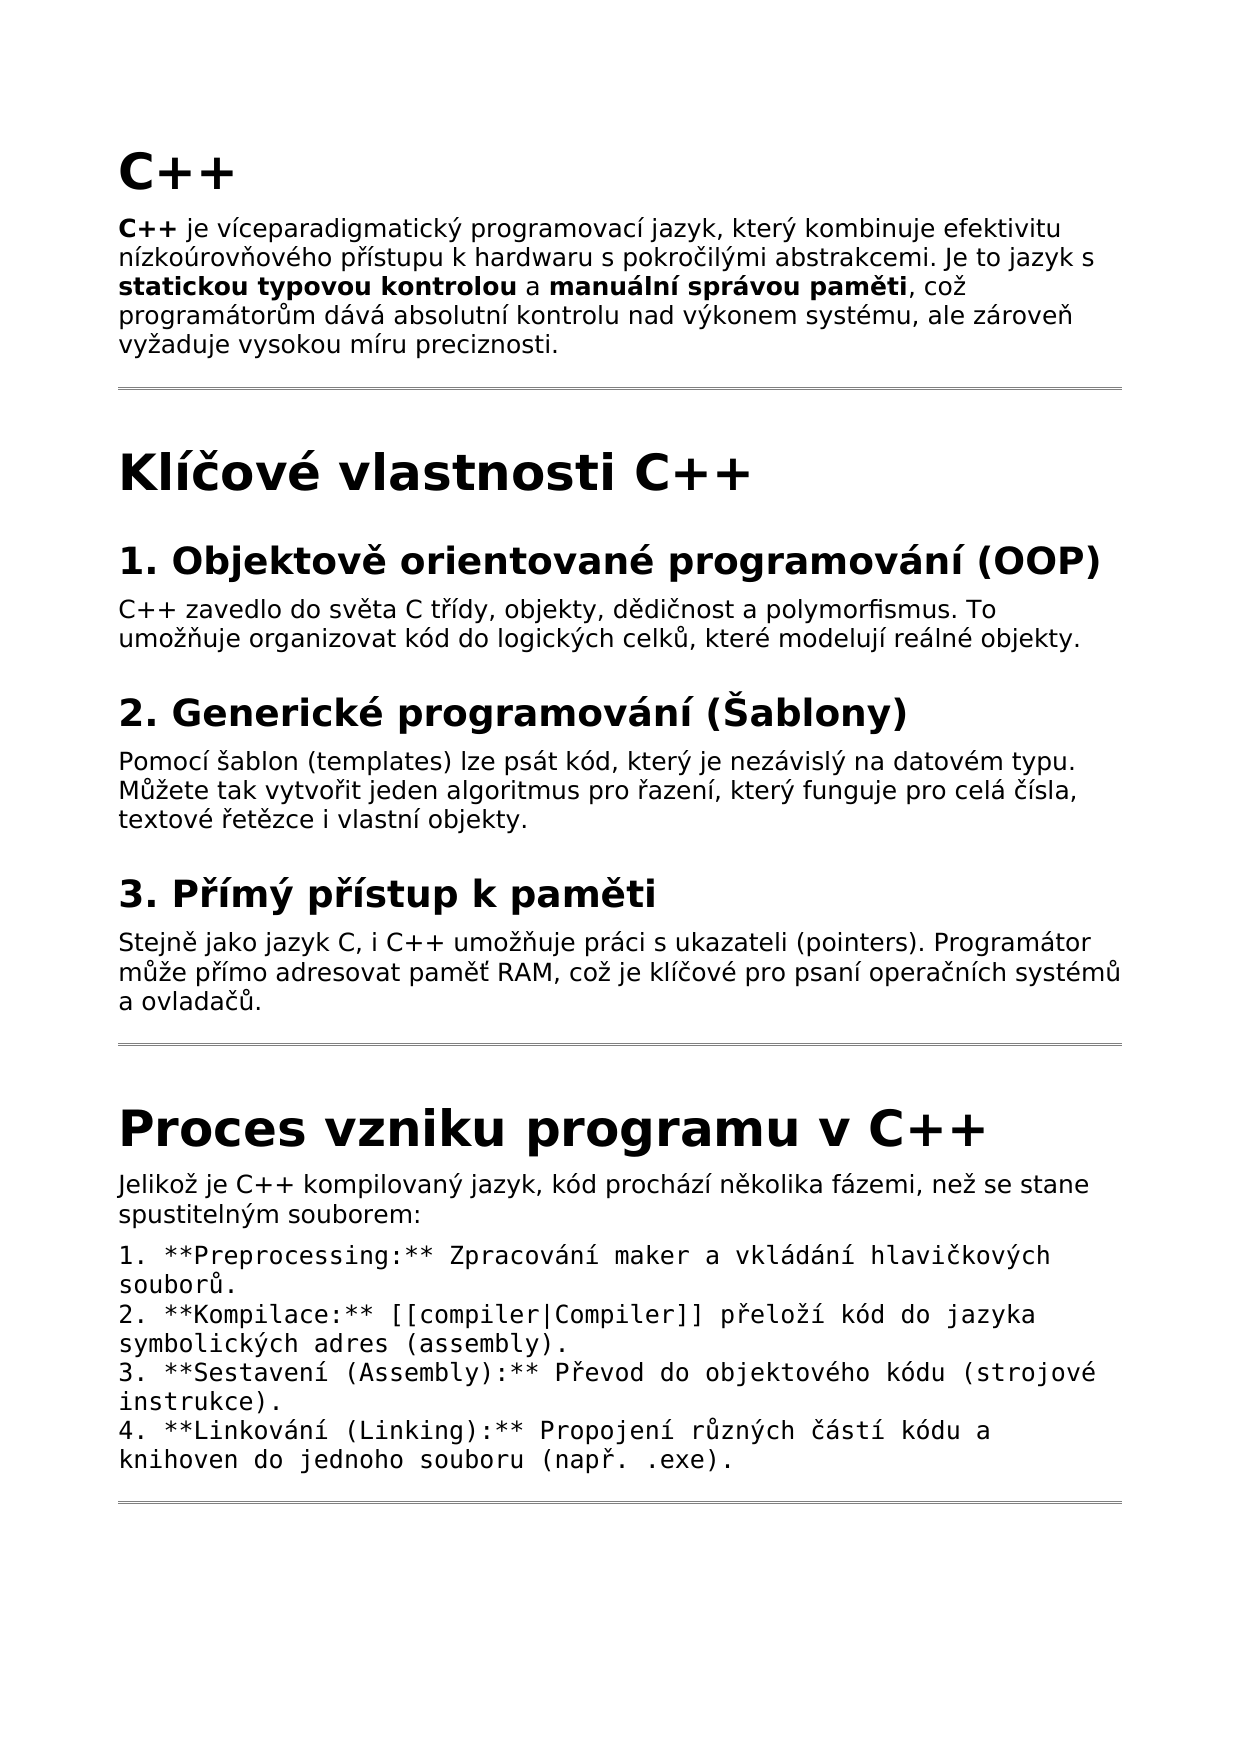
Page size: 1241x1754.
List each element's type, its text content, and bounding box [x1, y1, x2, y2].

subtitle Klíčové vlastnosti C++ [118, 443, 1122, 502]
text Jelikož je C++ kompilovaný jazyk, kód prochází několika fázemi, než se stane spustitelným souborem: [118, 1171, 1122, 1229]
subtitle Proces vzniku programu v C++ [118, 1100, 1122, 1158]
text C++ zavedlo do světa C třídy, objekty, dědičnost a polymorfismus. To umožňuje organizovat kód do logických celků, které modelují reálné objekty. [118, 595, 1122, 654]
text 1. **Preprocessing:** Zpracování maker a vkládání hlavičkových souborů. 2. **Kompilace:** [[compiler|Compiler]] přeloží kód do jazyka symbolických adres (assembly). 3. **Sestavení (Assembly):** Převod do objektového kódu (strojové instrukce). 4. **Linkování (Linking):** Propojení různých částí kódu a knihoven do jednoho souboru (např. .exe). [118, 1241, 1122, 1475]
subtitle 1. Objektově orientované programování (OOP) [118, 539, 1122, 583]
text Pomocí šablon (templates) lze psát kód, který je nezávislý na datovém typu. Můžete tak vytvořit jeden algoritmus pro řazení, který funguje pro celá čísla, textové řetězce i vlastní objekty. [118, 747, 1122, 835]
text Stejně jako jazyk C, i C++ umožňuje práci s ukazateli (pointers). Programátor může přímo adresovat paměť RAM, což je klíčové pro psaní operačních systémů a ovladačů. [118, 928, 1122, 1016]
subtitle 3. Přímý přístup k paměti [118, 872, 1122, 916]
text C++ je víceparadigmatický programovací jazyk, který kombinuje efektivitu nízkoúrovňového přístupu k hardwaru s pokročilými abstrakcemi. Je to jazyk s statickou typovou kontrolou a manuální správou paměti, což programátorům dává absolutní kontrolu nad výkonem systému, ale zároveň vyžaduje vysokou míru preciznosti. [118, 214, 1122, 360]
subtitle C++ [118, 143, 1122, 201]
subtitle 2. Generické programování (Šablony) [118, 691, 1122, 735]
